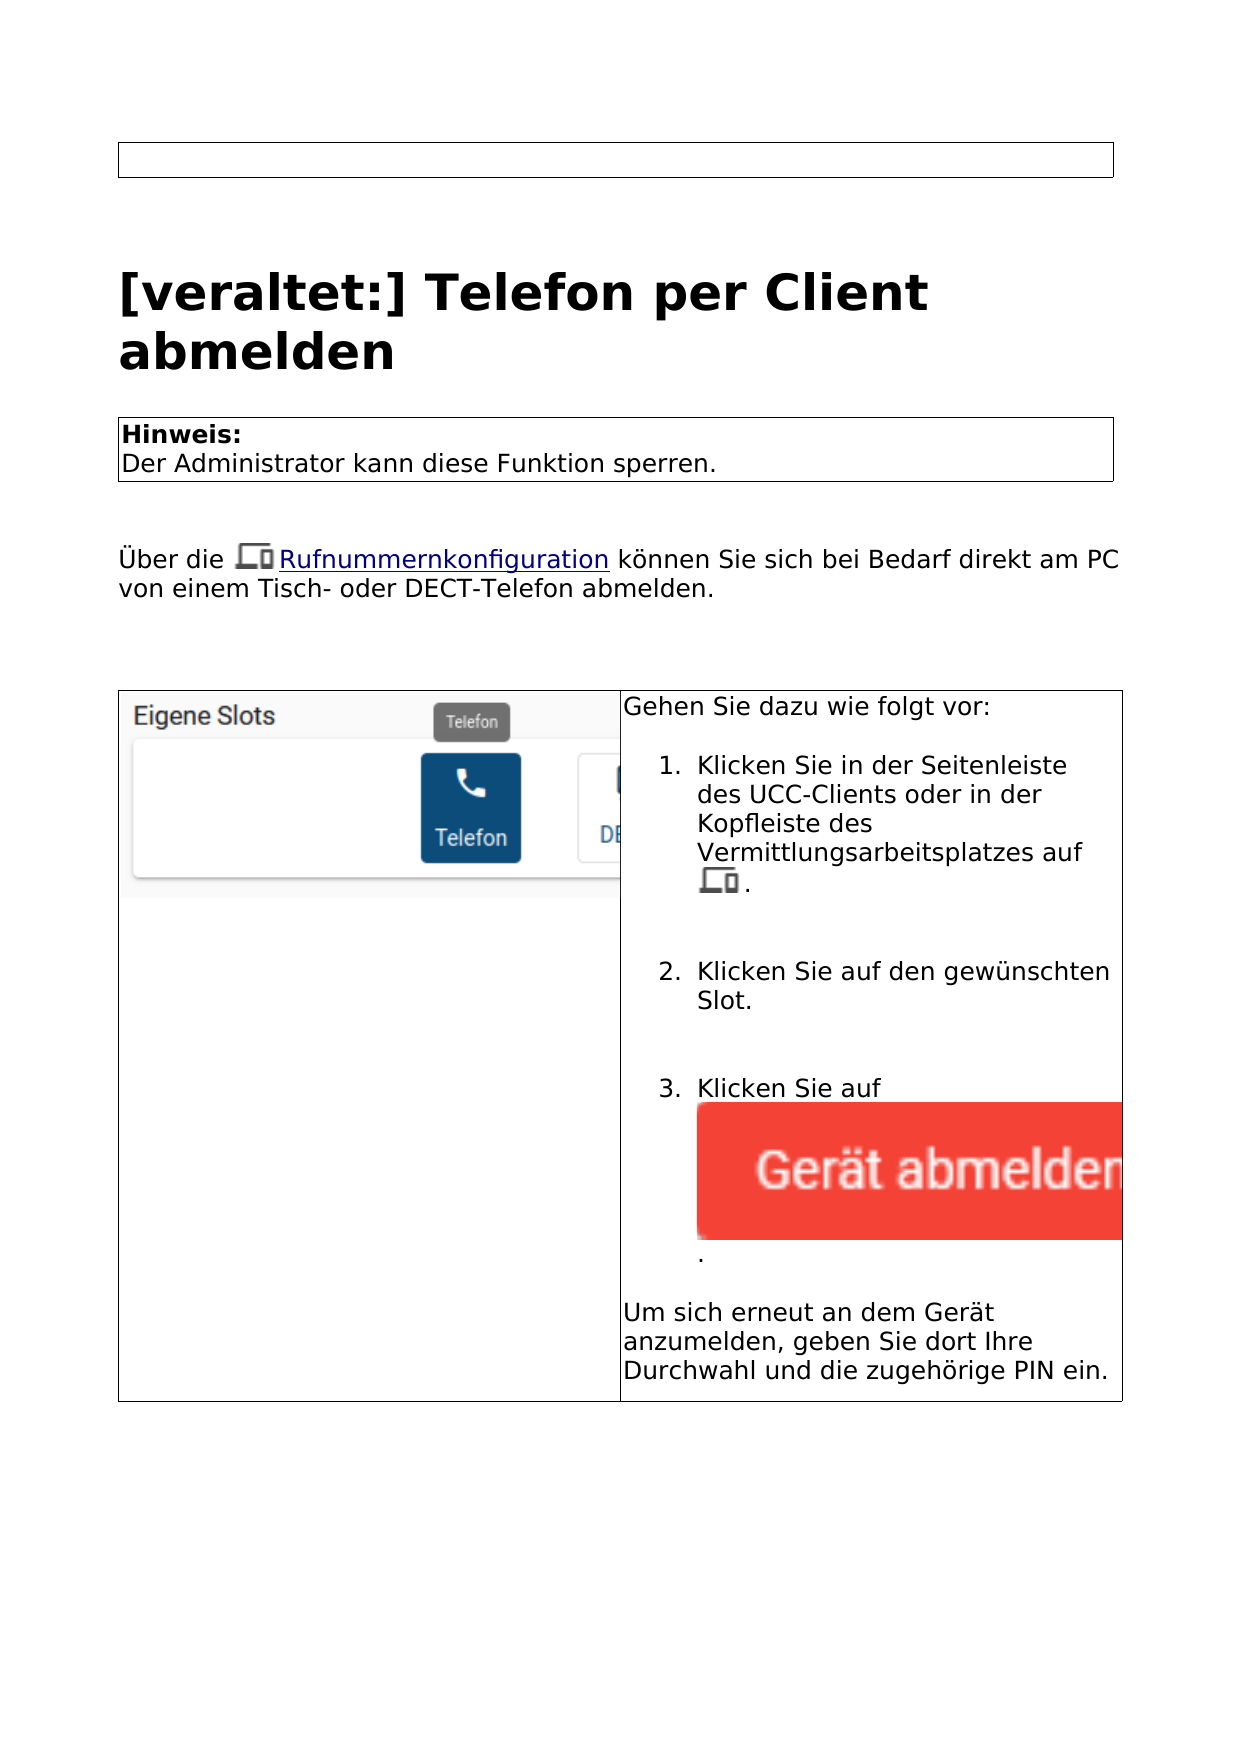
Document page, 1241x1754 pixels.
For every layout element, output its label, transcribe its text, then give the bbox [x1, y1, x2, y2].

table_header Gehen Sie dazu wie folgt vor: Klicken Sie in der Seitenleiste des UCC-Clients oder in der Kopfleiste des Vermittlungsarbeitsplatzes auf . Klicken Sie auf den gewünschten Slot. Klicken Sie auf . Um sich erneut an dem Gerät anzumelden, geben Sie dort Ihre Durchwahl und die zugehörige PIN ein. [621, 691, 1122, 1401]
picture [696, 1102, 1123, 1240]
picture [121, 692, 621, 898]
picture [696, 867, 744, 893]
subtitle [veraltet:] Telefon per Client abmelden [118, 264, 1122, 381]
table_header [119, 143, 1113, 177]
table_header Hinweis: Der Administrator kann diese Funktion sperren. [119, 418, 1113, 481]
picture [232, 543, 279, 569]
table_header [119, 691, 620, 1401]
text Über die Rufnummernkonfiguration können Sie sich bei Bedarf direkt am PC von einem Tisch- oder DECT-Telefon abmelden. [118, 544, 1122, 662]
